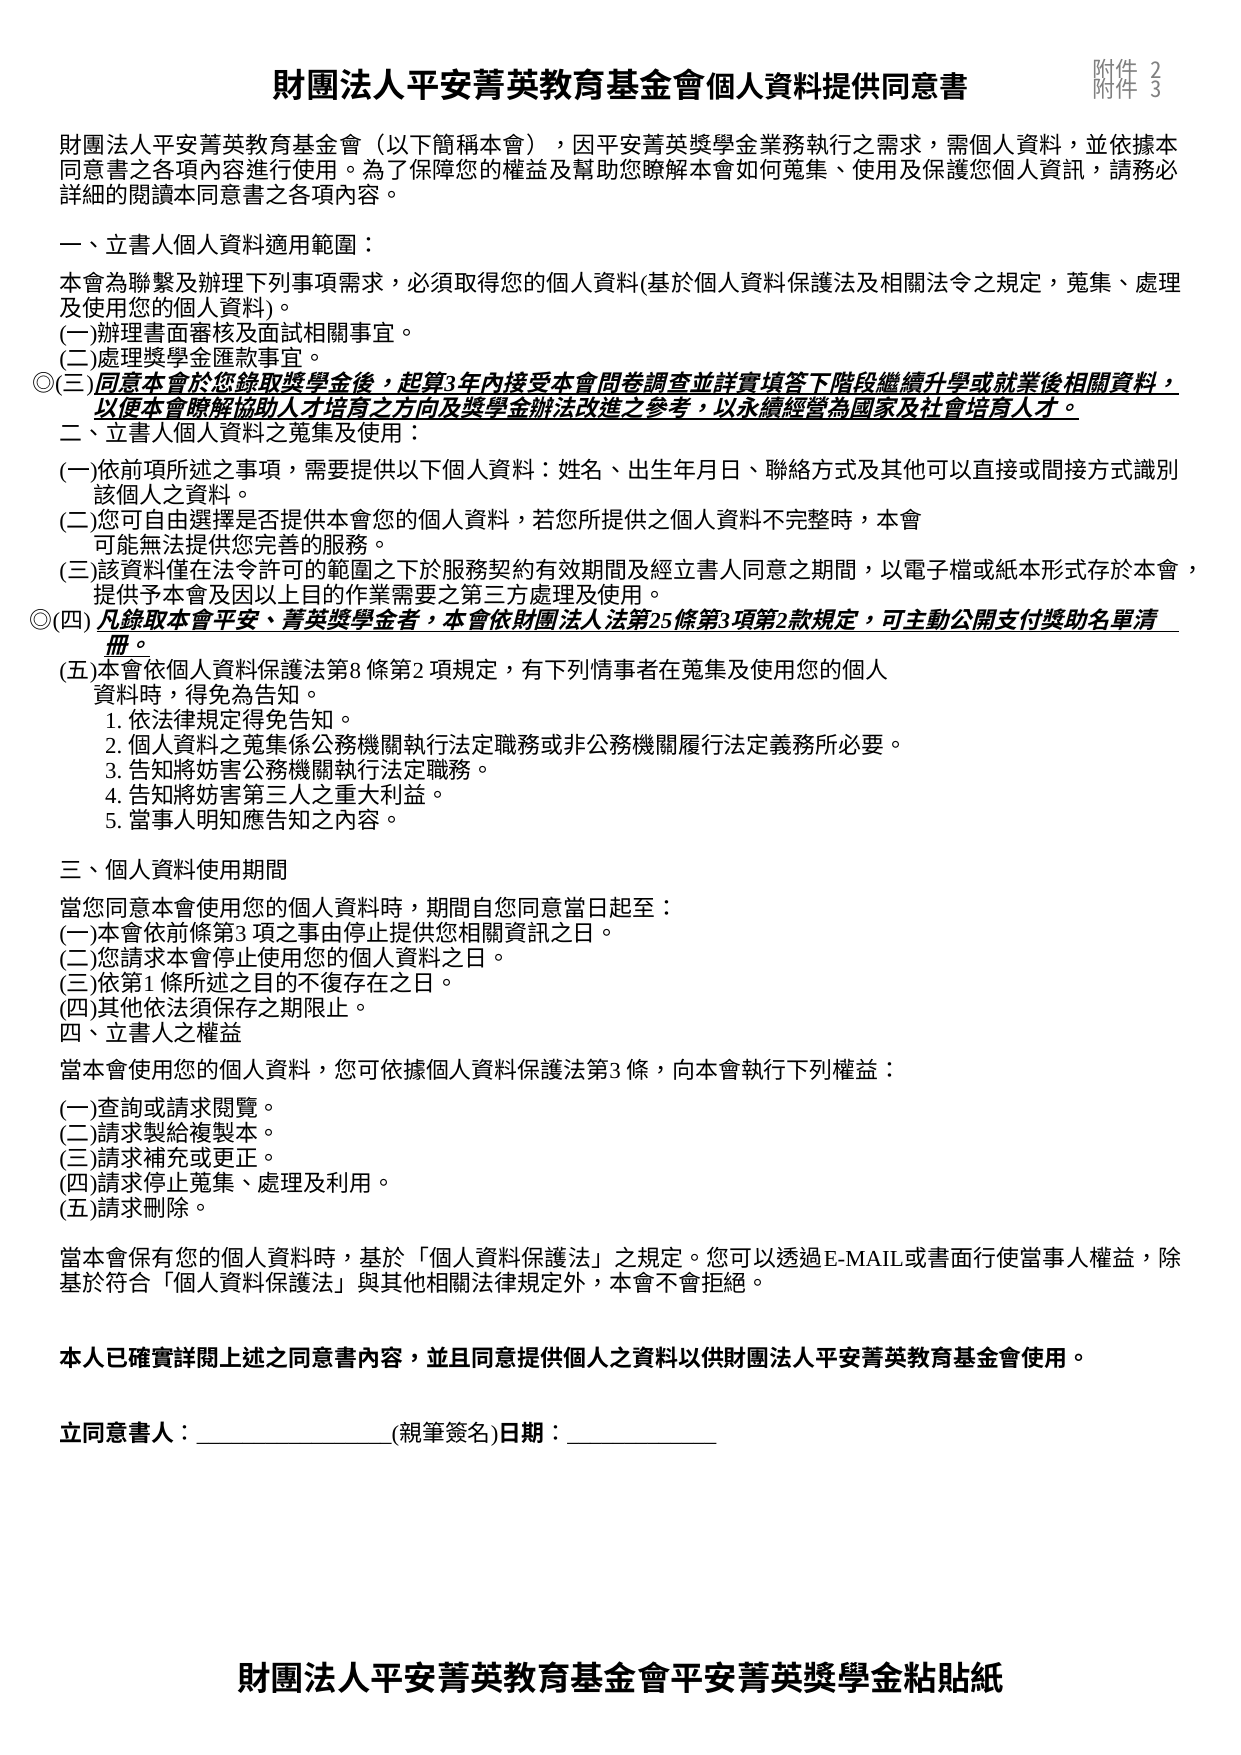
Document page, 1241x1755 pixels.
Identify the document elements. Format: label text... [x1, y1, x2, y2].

text 本人已確實詳閱上述之同意書內容，並且同意提供個人之資料以供財團法人平安菁英教育基金會使用。 [59, 1346, 1182, 1371]
text (五)請求刪除。 [59, 1196, 1182, 1221]
text 附件 2 [1120, 59, 1129, 78]
text 二、立書人個人資料之蒐集及使用： [59, 421, 1182, 446]
text 三、個人資料使用期間 [59, 859, 1182, 884]
text 立同意書人：_________________(親筆簽名)日期：_____________ [59, 1421, 1182, 1446]
text [1090, 78, 1180, 115]
text 資料時，得免為告知。 [59, 684, 1182, 709]
text 4. 告知將妨害第三人之重大利益。 [105, 784, 1182, 809]
text (三)請求補充或更正。 [59, 1146, 1182, 1171]
text 1. 依法律規定得免告知。 [105, 709, 1182, 734]
text 附件 2 [1092, 59, 1104, 78]
text (四)請求停止蒐集、處理及利用。 [59, 1171, 1182, 1196]
text 當本會使用您的個人資料，您可依據個人資料保護法第3 條，向本會執行下列權益： [59, 1059, 1182, 1084]
text (三)該資料僅在法令許可的範圍之下於服務契約有效期間及經立書人同意之期間，以電子檔或紙本形式存於本會，提供予本會及因以上目的作業需要之第三方處理及使用。 [59, 559, 1182, 609]
text 四、立書人之權益 [59, 1021, 1182, 1046]
text 一、立書人個人資料適用範圍： [59, 234, 1182, 259]
text 2. 個人資料之蒐集係公務機關執行法定職務或非公務機關履行法定義務所必要。 [105, 734, 1182, 759]
text 財團法人平安菁英教育基金會平安菁英獎學金粘貼紙 [59, 1651, 1182, 1699]
text (一)查詢或請求閱覽。 [59, 1096, 1182, 1121]
text 附件 2 [1131, 59, 1180, 78]
text (二)處理獎學金匯款事宜。 [59, 346, 1182, 371]
text ◎(四) 凡錄取本會平安、菁英獎學金者，本會依財團法人法第25條第3項第2款規定，可主動公開支付獎助名單清 冊。 [29, 609, 1182, 659]
text (四)其他依法須保存之期限止。 [59, 996, 1182, 1021]
text 附件 3 [1092, 78, 1180, 103]
text (二)請求製給複製本。 [59, 1121, 1182, 1146]
text (二)您請求本會停止使用您的個人資料之日。 [59, 946, 1182, 971]
text 可能無法提供您完善的服務。 [59, 534, 1182, 559]
text 附件 2 [1104, 59, 1110, 78]
text 財團法人平安菁英教育基金會（以下簡稱本會），因平安菁英獎學金業務執行之需求，需個人資料，並依據本同意書之各項內容進行使用。為了保障您的權益及幫助您瞭解本會如何蒐集、使用及保護您個人資訊，請務必詳細的閱讀本同意書之各項內容。 [59, 134, 1182, 209]
text (二)您可自由選擇是否提供本會您的個人資料，若您所提供之個人資料不完整時，本會 [59, 509, 1182, 534]
text 3. 告知將妨害公務機關執行法定職務。 [105, 759, 1182, 784]
text 當您同意本會使用您的個人資料時，期間自您同意當日起至： [59, 896, 1182, 921]
text (一)依前項所述之事項，需要提供以下個人資料：姓名、出生年月日、聯絡方式及其他可以直接或間接方式識別該個人之資料。 [59, 459, 1182, 509]
text 財團法人平安菁英教育基金會個人資料提供同意書 [59, 59, 1092, 107]
text ◎(三)同意本會於您錄取獎學金後，起算3年內接受本會問卷調查並詳實填答下階段繼續升學或就業後相關資料，以便本會瞭解協助人才培育之方向及獎學金辦法改進之參考，以永續經營為國家及社會培育人才。 [32, 371, 1182, 421]
text (三)依第1 條所述之目的不復存在之日。 [59, 971, 1182, 996]
text (五)本會依個人資料保護法第8 條第2 項規定，有下列情事者在蒐集及使用您的個人 [59, 659, 1182, 684]
text (一)辦理書面審核及面試相關事宜。 [59, 321, 1182, 346]
text 本會為聯繫及辦理下列事項需求，必須取得您的個人資料(基於個人資料保護法及相關法令之規定，蒐集、處理及使用您的個人資料)。 [59, 271, 1182, 321]
text 附件 2 [1112, 59, 1121, 78]
text 5. 當事人明知應告知之內容。 [105, 809, 1182, 834]
text 附件 2 [1095, 61, 1102, 78]
text 當本會保有您的個人資料時，基於「個人資料保護法」之規定。您可以透過E-MAIL或書面行使當事人權益，除基於符合「個人資料保護法」與其他相關法律規定外，本會不會拒絕。 [59, 1246, 1182, 1296]
text (一)本會依前條第3 項之事由停止提供您相關資訊之日。 [59, 921, 1182, 946]
